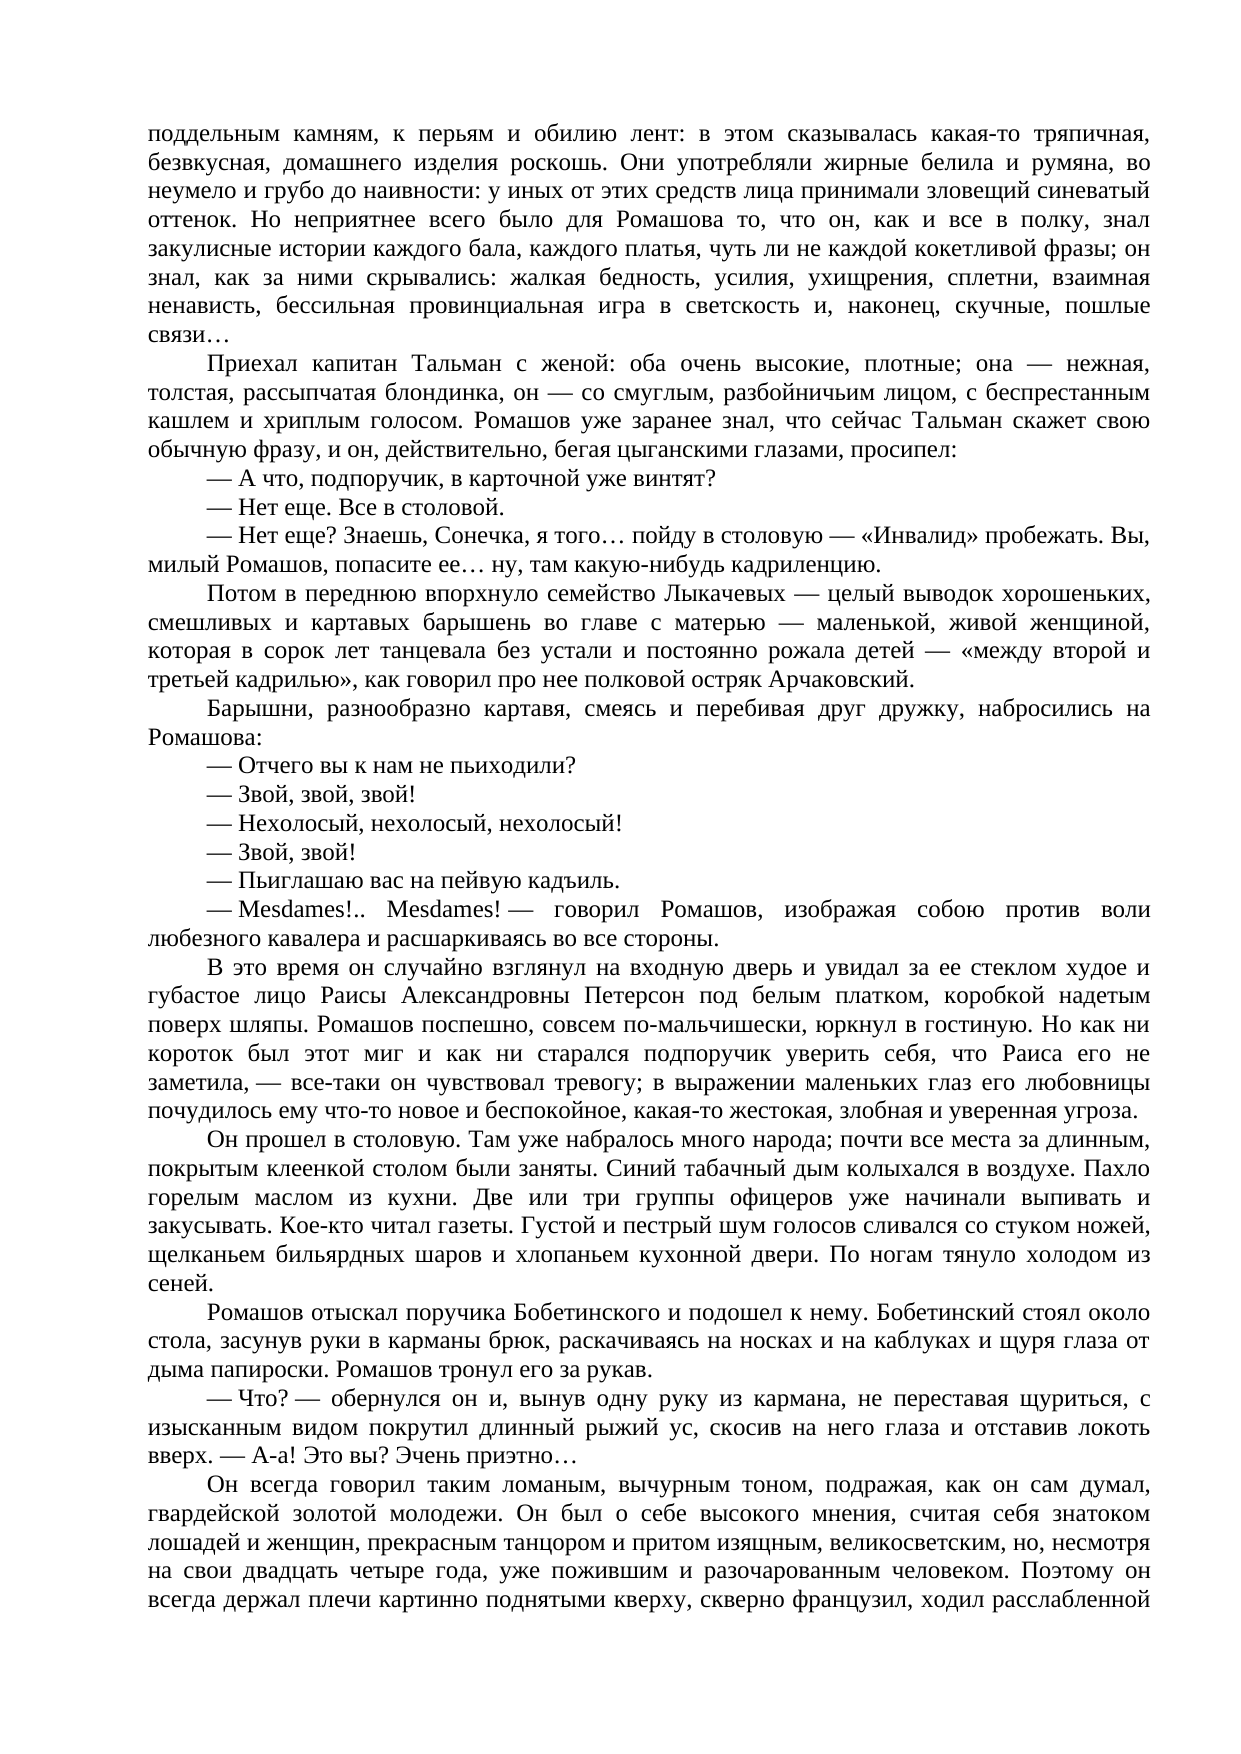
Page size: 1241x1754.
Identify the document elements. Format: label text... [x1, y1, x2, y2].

text — Mesdames!.. Mesdames! — говорил Ромашов, изображая собою против воли любезного кавалера и расшаркиваясь во все стороны. [148, 894, 1152, 952]
text — Нет еще. Все в столовой. [148, 492, 1152, 521]
text Приехал капитан Тальман с женой: оба очень высокие, плотные; она — нежная, толстая, рассыпчатая блондинка, он — со смуглым, разбойничьим лицом, с беспрестанным кашлем и хриплым голосом. Ромашов уже заранее знал, что сейчас Тальман скажет свою обычную фразу, и он, действительно, бегая цыганскими глазами, просипел: [148, 348, 1152, 463]
text Он прошел в столовую. Там уже набралось много народа; почти все места за длинным, покрытым клеенкой столом были заняты. Синий табачный дым колыхался в воздухе. Пахло горелым маслом из кухни. Две или три группы офицеров уже начинали выпивать и закусывать. Кое-кто читал газеты. Густой и пестрый шум голосов сливался со стуком ножей, щелканьем бильярдных шаров и хлопаньем кухонной двери. По ногам тянуло холодом из сеней. [148, 1124, 1152, 1297]
text — Звой, звой, звой! [148, 779, 1152, 808]
text — Нехолосый, нехолосый, нехолосый! [148, 808, 1152, 837]
text Барышни, разнообразно картавя, смеясь и перебивая друг дружку, набросились на Ромашова: [148, 693, 1152, 751]
text — Пьиглашаю вас на пейвую кадъиль. [148, 866, 1152, 894]
text В это время он случайно взглянул на входную дверь и увидал за ее стеклом худое и губастое лицо Раисы Александровны Петерсон под белым платком, коробкой надетым поверх шляпы. Ромашов поспешно, совсем по-мальчишески, юркнул в гостиную. Но как ни короток был этот миг и как ни старался подпоручик уверить себя, что Раиса его не заметила, — все-таки он чувствовал тревогу; в выражении маленьких глаз его любовницы почудилось ему что-то новое и беспокойное, какая-то жестокая, злобная и уверенная угроза. [148, 952, 1152, 1124]
text — Звой, звой! [148, 837, 1152, 866]
text — А что, подпоручик, в карточной уже винтят? [148, 463, 1152, 492]
text — Нет еще? Знаешь, Сонечка, я того… пойду в столовую — «Инвалид» пробежать. Вы, милый Ромашов, попасите ее… ну, там какую-нибудь кадриленцию. [148, 521, 1152, 578]
text поддельным камням, к перьям и обилию лент: в этом сказывалась какая-то тряпичная, безвкусная, домашнего изделия роскошь. Они употребляли жирные белила и румяна, во неумело и грубо до наивности: у иных от этих средств лица принимали зловещий синеватый оттенок. Но неприятнее всего было для Ромашова то, что он, как и все в полку, знал закулисные истории каждого бала, каждого платья, чуть ли не каждой кокетливой фразы; он знал, как за ними скрывались: жалкая бедность, усилия, ухищрения, сплетни, взаимная ненависть, бессильная провинциальная игра в светскость и, наконец, скучные, пошлые связи… [148, 118, 1152, 348]
text Потом в переднюю впорхнуло семейство Лыкачевых — целый выводок хорошеньких, смешливых и картавых барышень во главе с матерью — маленькой, живой женщиной, которая в сорок лет танцевала без устали и постоянно рожала детей — «между второй и третьей кадрилью», как говорил про нее полковой остряк Арчаковский. [148, 578, 1152, 693]
text — Что? — обернулся он и, вынув одну руку из кармана, не переставая щуриться, с изысканным видом покрутил длинный рыжий ус, скосив на него глаза и отставив локоть вверх. — А-а! Это вы? Эчень приэтно… [148, 1383, 1152, 1469]
text Он всегда говорил таким ломаным, вычурным тоном, подражая, как он сам думал, гвардейской золотой молодежи. Он был о себе высокого мнения, считая себя знатоком лошадей и женщин, прекрасным танцором и притом изящным, великосветским, но, несмотря на свои двадцать четыре года, уже пожившим и разочарованным человеком. Поэтому он всегда держал плечи картинно поднятыми кверху, скверно французил, ходил расслабленной [148, 1469, 1152, 1613]
text Ромашов отыскал поручика Бобетинского и подошел к нему. Бобетинский стоял около стола, засунув руки в карманы брюк, раскачиваясь на носках и на каблуках и щуря глаза от дыма папироски. Ромашов тронул его за рукав. [148, 1297, 1152, 1383]
text — Отчего вы к нам не пьиходили? [148, 751, 1152, 779]
